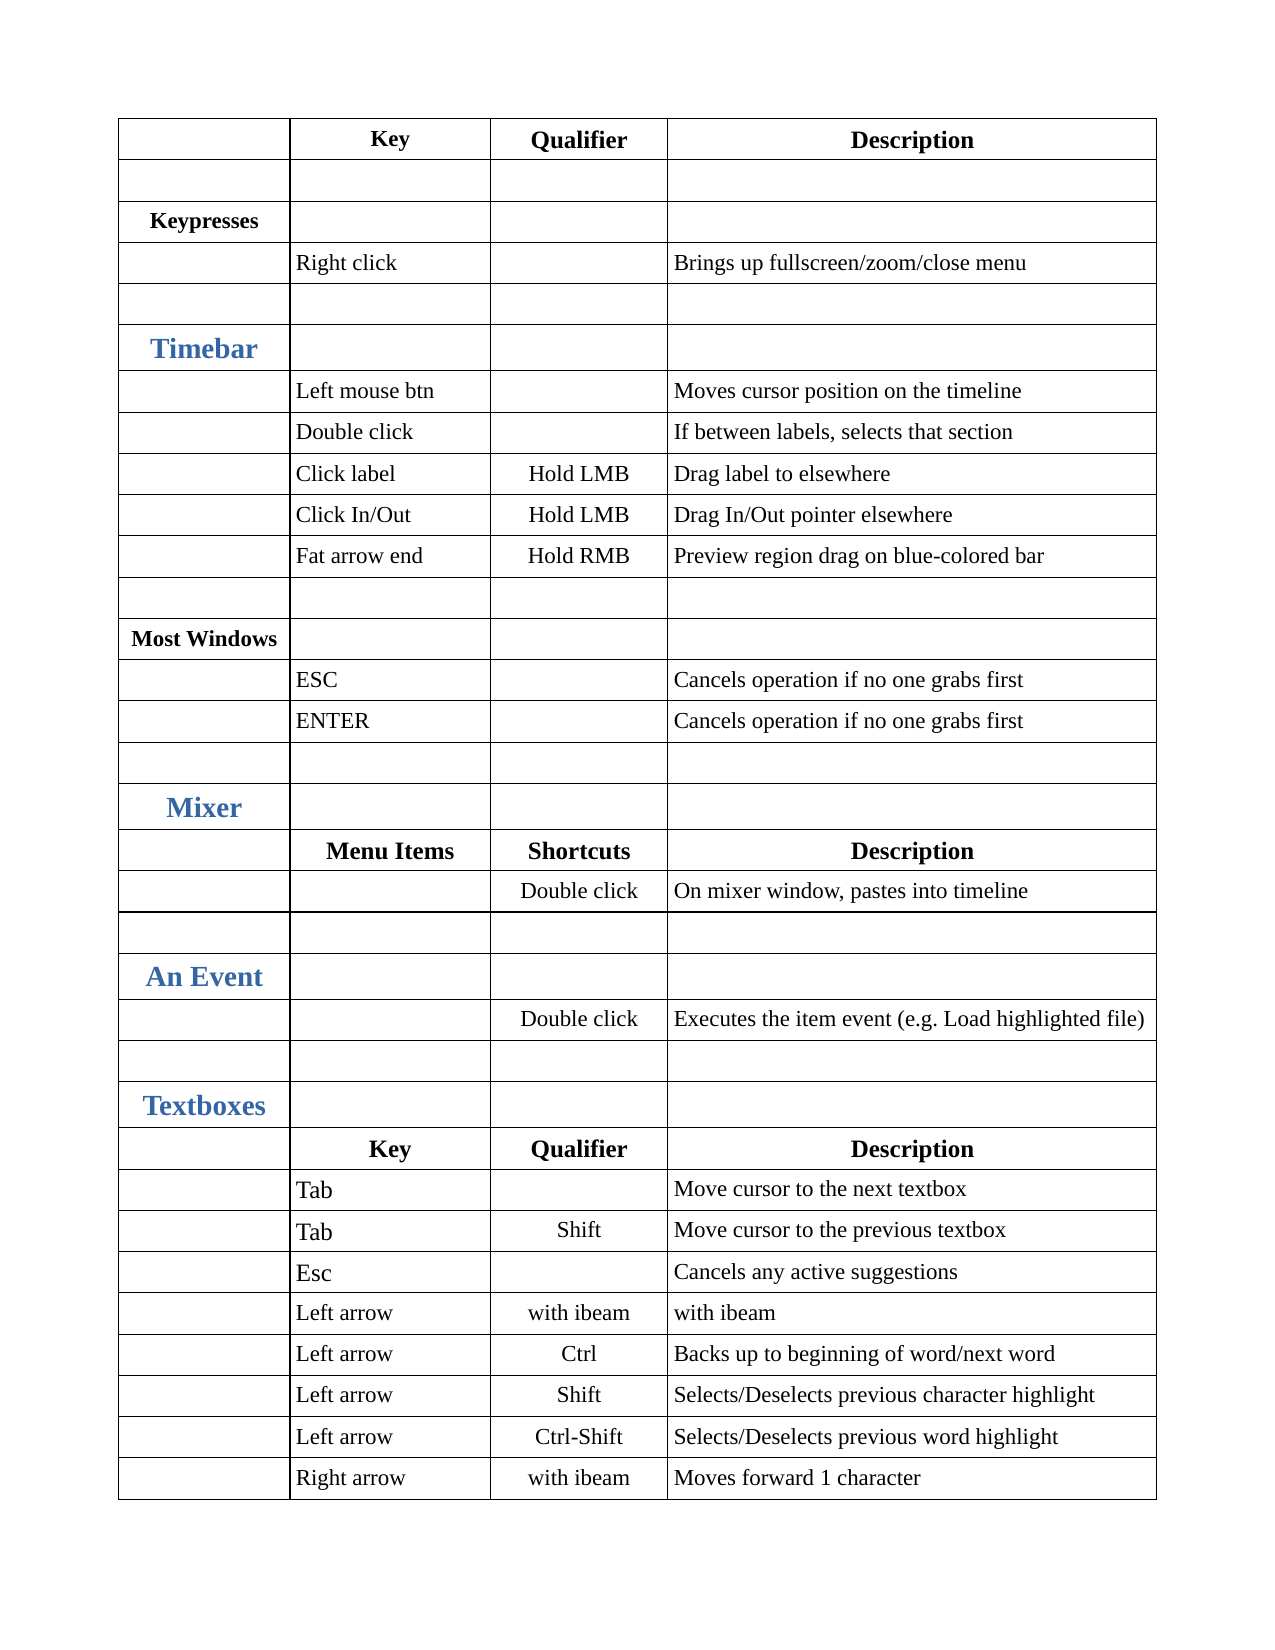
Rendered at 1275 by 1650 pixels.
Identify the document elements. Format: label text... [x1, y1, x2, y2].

table_cell Left arrow [291, 1293, 490, 1333]
table_cell Fat arrow end [291, 536, 490, 577]
table_cell [491, 784, 667, 829]
table_cell [491, 160, 667, 201]
table_cell [119, 495, 289, 535]
table_cell [119, 1128, 289, 1168]
table_cell [291, 954, 490, 999]
table_cell Qualifier [491, 119, 667, 159]
table_cell Move cursor to the next textbox [668, 1170, 1156, 1210]
table_cell [119, 1170, 289, 1210]
table_cell Right arrow [291, 1458, 490, 1498]
table_cell Click In/Out [291, 495, 490, 535]
table_cell [119, 913, 289, 953]
table_cell [119, 871, 289, 911]
table_cell with ibeam [668, 1293, 1156, 1333]
table_cell Hold LMB [491, 454, 667, 494]
table_cell [491, 202, 667, 242]
table_cell Left arrow [291, 1417, 490, 1457]
table_cell Description [668, 830, 1156, 870]
table_cell Drag label to elsewhere [668, 454, 1156, 494]
table_cell [291, 160, 490, 201]
table_cell Shift [491, 1376, 667, 1416]
table_cell [668, 325, 1156, 370]
table_cell [668, 160, 1156, 201]
table_cell [119, 1417, 289, 1457]
table_cell [668, 743, 1156, 783]
table_cell [119, 1211, 289, 1251]
table_cell Tab [291, 1211, 490, 1251]
table_cell [668, 913, 1156, 953]
table_cell [668, 284, 1156, 324]
table_cell ENTER [291, 701, 490, 742]
table_cell [291, 1082, 490, 1127]
table_cell [291, 743, 490, 783]
table_cell [491, 371, 667, 412]
table_cell Moves cursor position on the timeline [668, 371, 1156, 412]
table_cell [119, 536, 289, 577]
table_cell with ibeam [491, 1458, 667, 1498]
table_cell Shift [491, 1211, 667, 1251]
table_cell [119, 830, 289, 870]
table_cell Description [668, 119, 1156, 159]
table_cell [291, 1041, 490, 1081]
table_cell [119, 1000, 289, 1040]
table_cell Selects/Deselects previous word highlight [668, 1417, 1156, 1457]
table_cell [119, 243, 289, 283]
table_cell [291, 284, 490, 324]
table_cell Esc [291, 1252, 490, 1292]
table_cell Ctrl [491, 1335, 667, 1375]
table_cell Cancels operation if no one grabs first [668, 701, 1156, 742]
table_cell [491, 619, 667, 659]
table_cell [119, 701, 289, 742]
table_cell Right click [291, 243, 490, 283]
table_cell [668, 954, 1156, 999]
table_cell [491, 1170, 667, 1210]
table_cell [491, 1041, 667, 1081]
table_cell with ibeam [491, 1293, 667, 1333]
table_cell Left arrow [291, 1335, 490, 1375]
table_cell [491, 243, 667, 283]
table_cell Key [291, 1128, 490, 1168]
table_cell Cancels any active suggestions [668, 1252, 1156, 1292]
table_cell [119, 1041, 289, 1081]
table_cell Backs up to beginning of word/next word [668, 1335, 1156, 1375]
table_cell Textboxes [119, 1082, 289, 1127]
table_cell [491, 913, 667, 953]
table_cell Tab [291, 1170, 490, 1210]
table_cell Most Windows [119, 619, 289, 659]
table_cell [491, 743, 667, 783]
table_cell [668, 619, 1156, 659]
table_cell Ctrl-Shift [491, 1417, 667, 1457]
table_cell [668, 784, 1156, 829]
table_cell Key [291, 119, 490, 159]
table_cell [291, 578, 490, 618]
table_cell [491, 954, 667, 999]
table_cell Selects/Deselects previous character highlight [668, 1376, 1156, 1416]
table_cell [119, 160, 289, 201]
table_cell On mixer window, pastes into timeline [668, 871, 1156, 911]
table_cell [491, 1082, 667, 1127]
table_cell [119, 1293, 289, 1333]
table_cell Left arrow [291, 1376, 490, 1416]
table_cell [119, 578, 289, 618]
table_cell [119, 413, 289, 453]
table_cell ESC [291, 660, 490, 700]
table_cell Shortcuts [491, 830, 667, 870]
table_cell [119, 1252, 289, 1292]
table_cell Left mouse btn [291, 371, 490, 412]
table_cell [291, 784, 490, 829]
table_cell [119, 119, 289, 159]
table_cell Preview region drag on blue-colored bar [668, 536, 1156, 577]
table_cell Moves forward 1 character [668, 1458, 1156, 1498]
table_cell Double click [491, 871, 667, 911]
table_cell Timebar [119, 325, 289, 370]
table_cell Brings up fullscreen/zoom/close menu [668, 243, 1156, 283]
table_cell [119, 743, 289, 783]
table_cell If between labels, selects that section [668, 413, 1156, 453]
table_cell [668, 578, 1156, 618]
table_cell Qualifier [491, 1128, 667, 1168]
table_cell An Event [119, 954, 289, 999]
table_cell Hold RMB [491, 536, 667, 577]
table_cell Hold LMB [491, 495, 667, 535]
table_cell [291, 325, 490, 370]
table_cell Cancels operation if no one grabs first [668, 660, 1156, 700]
table_cell [491, 701, 667, 742]
table_cell [491, 1252, 667, 1292]
table_cell Click label [291, 454, 490, 494]
table_cell Double click [291, 413, 490, 453]
table_cell Double click [491, 1000, 667, 1040]
table_cell [291, 202, 490, 242]
table_cell [291, 619, 490, 659]
table_cell Drag In/Out pointer elsewhere [668, 495, 1156, 535]
table_cell [119, 371, 289, 412]
table_cell [119, 284, 289, 324]
table_cell [491, 578, 667, 618]
table_cell [291, 1000, 490, 1040]
table_cell [119, 1335, 289, 1375]
table_cell [119, 660, 289, 700]
table_cell [119, 1458, 289, 1498]
table_cell Keypresses [119, 202, 289, 242]
table_cell Move cursor to the previous textbox [668, 1211, 1156, 1251]
table_cell Executes the item event (e.g. Load highlighted file) [668, 1000, 1156, 1040]
table_cell [668, 202, 1156, 242]
table_cell [291, 913, 490, 953]
table_cell [119, 454, 289, 494]
table_cell Description [668, 1128, 1156, 1168]
table_cell [491, 660, 667, 700]
table_cell [668, 1082, 1156, 1127]
table_cell [491, 325, 667, 370]
table_cell [119, 1376, 289, 1416]
table_cell Mixer [119, 784, 289, 829]
table_cell [491, 284, 667, 324]
table_cell [291, 871, 490, 911]
table_cell [491, 413, 667, 453]
table_cell [668, 1041, 1156, 1081]
table_cell Menu Items [291, 830, 490, 870]
